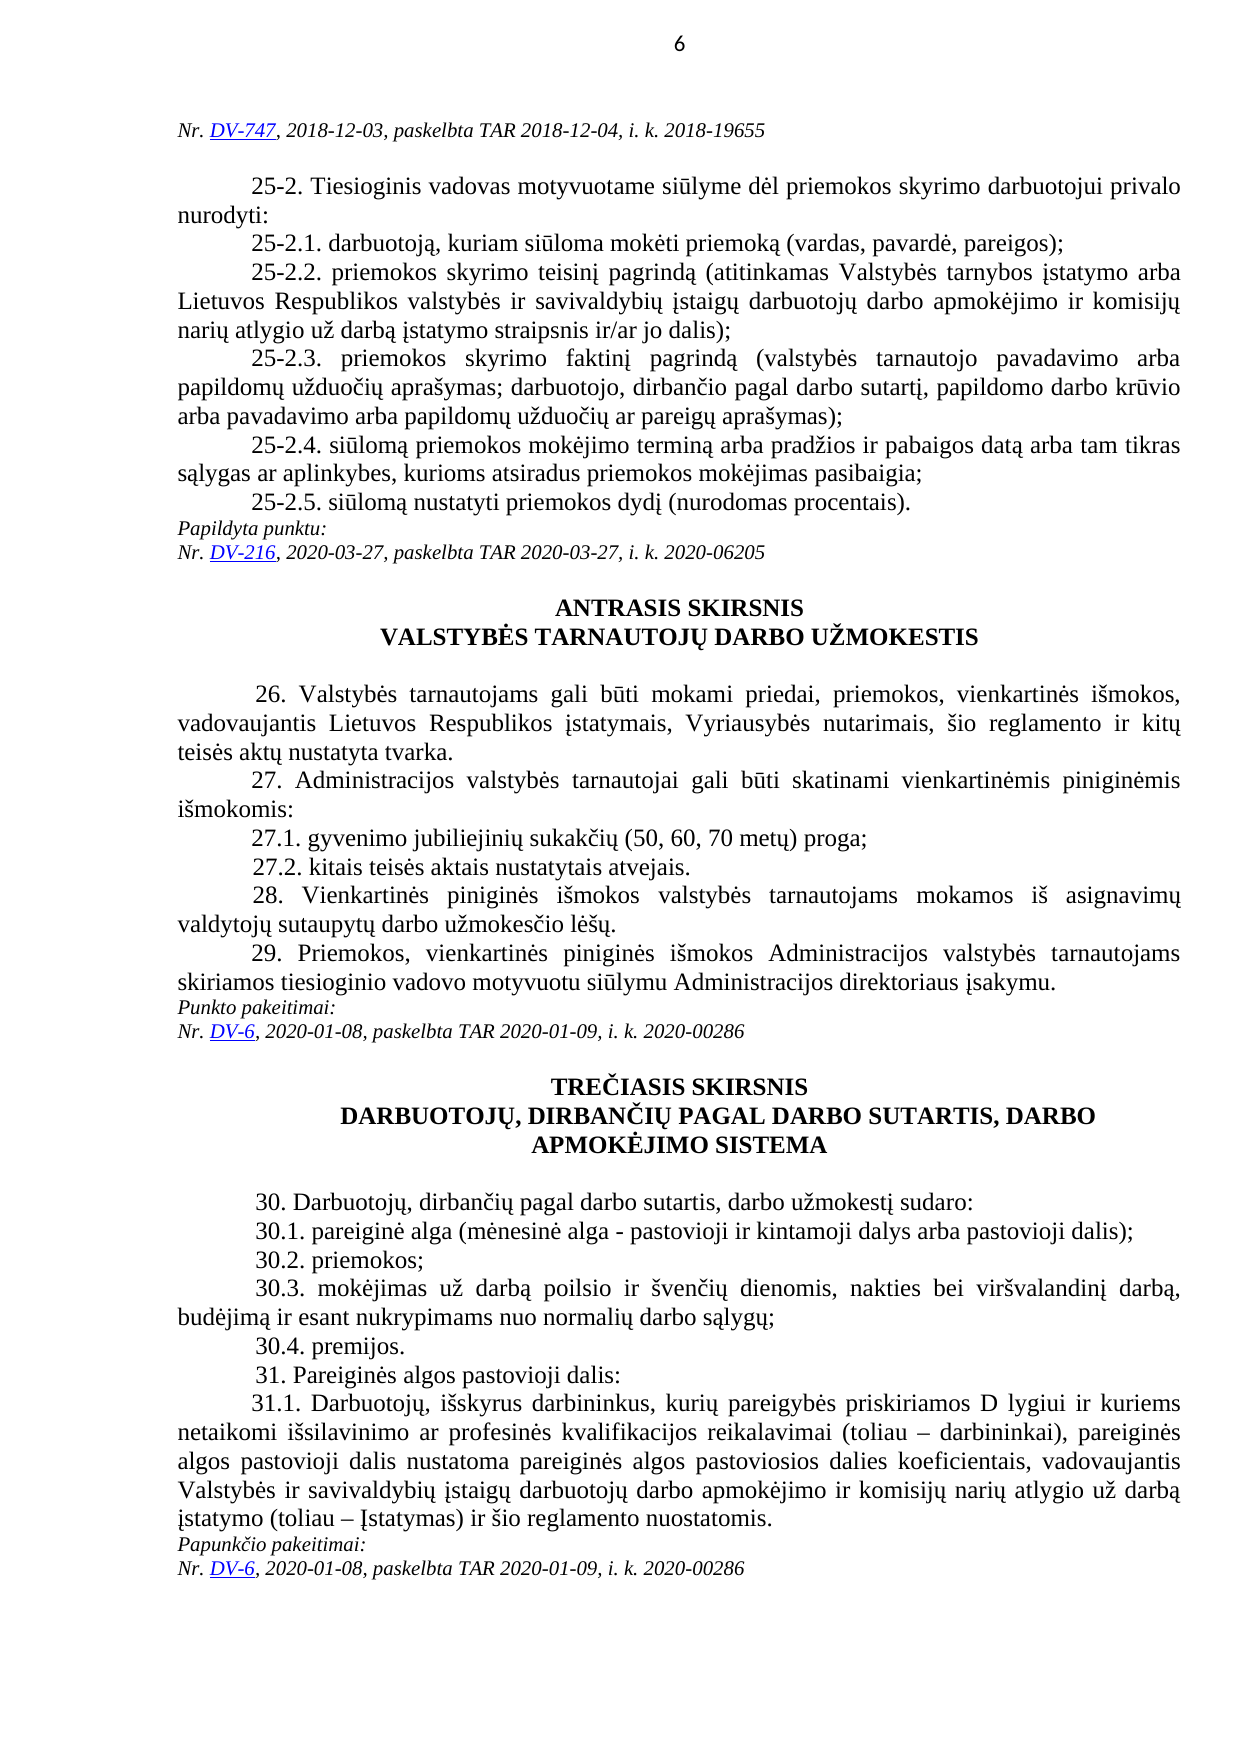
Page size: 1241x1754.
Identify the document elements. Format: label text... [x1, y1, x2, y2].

text 27.2. kitais teisės aktais nustatytais atvejais. [177, 852, 1181, 880]
text 29. Priemokos, vienkartinės piniginės išmokos Administracijos valstybės tarnautojams skiriamos tiesioginio vadovo motyvuotu siūlymu Administracijos direktoriaus įsakymu. [177, 938, 1181, 995]
text Nr. DV-747, 2018-12-03, paskelbta TAR 2018-12-04, i. k. 2018-19655 [177, 118, 1181, 142]
text 31.1. Darbuotojų, išskyrus darbininkus, kurių pareigybės priskiriamos D lygiui ir kuriems netaikomi išsilavinimo ar profesinės kvalifikacijos reikalavimai (toliau – darbininkai), pareiginės algos pastovioji dalis nustatoma pareiginės algos pastoviosios dalies koeficientais, vadovaujantis Valstybės ir savivaldybių įstaigų darbuotojų darbo apmokėjimo ir komisijų narių atlygio už darbą įstatymo (toliau – Įstatymas) ir šio reglamento nuostatomis. [177, 1388, 1181, 1532]
text 25-2.1. darbuotoją, kuriam siūloma mokėti priemoką (vardas, pavardė, pareigos); [177, 228, 1181, 257]
text 25-2.4. siūlomą priemokos mokėjimo terminą arba pradžios ir pabaigos datą arba tam tikras sąlygas ar aplinkybes, kurioms atsiradus priemokos mokėjimas pasibaigia; [177, 430, 1181, 487]
text Punkto pakeitimai: [177, 995, 1181, 1019]
text Papunkčio pakeitimai: [177, 1532, 1181, 1556]
text 27. Administracijos valstybės tarnautojai gali būti skatinami vienkartinėmis piniginėmis išmokomis: [177, 765, 1181, 823]
text 27.1. gyvenimo jubiliejinių sukakčių (50, 60, 70 metų) proga; [177, 823, 1181, 852]
text TREČIASIS SKIRSNIS [177, 1072, 1181, 1101]
text DARBUOTOJų, DIRBANčių PAGAL DARBO SUTARTIS, darbo apmokėjimo sistema [177, 1101, 1181, 1158]
text 25-2.5. siūlomą nustatyti priemokos dydį (nurodomas procentais). [177, 487, 1181, 516]
text 31. Pareiginės algos pastovioji dalis: [177, 1360, 1181, 1388]
text Nr. DV-6, 2020-01-08, paskelbta TAR 2020-01-09, i. k. 2020-00286 [177, 1019, 1181, 1043]
text 30.3. mokėjimas už darbą poilsio ir švenčių dienomis, nakties bei viršvalandinį darbą, budėjimą ir esant nukrypimams nuo normalių darbo sąlygų; [177, 1273, 1181, 1331]
text VALSTYBĖS TARNAUTOJų darbo užmokestis [177, 622, 1181, 650]
text 30.4. premijos. [177, 1331, 1181, 1360]
text ANTRASIS SKIRSNIS [177, 593, 1181, 622]
text 30.2. priemokos; [177, 1245, 1181, 1273]
text Papildyta punktu: [177, 516, 1181, 540]
text 25-2.2. priemokos skyrimo teisinį pagrindą (atitinkamas Valstybės tarnybos įstatymo arba Lietuvos Respublikos valstybės ir savivaldybių įstaigų darbuotojų darbo apmokėjimo ir komisijų narių atlygio už darbą įstatymo straipsnis ir/ar jo dalis); [177, 257, 1181, 343]
text Nr. DV-216, 2020-03-27, paskelbta TAR 2020-03-27, i. k. 2020-06205 [177, 540, 1181, 564]
text 26. Valstybės tarnautojams gali būti mokami priedai, priemokos, vienkartinės išmokos, vadovaujantis Lietuvos Respublikos įstatymais, Vyriausybės nutarimais, šio reglamento ir kitų teisės aktų nustatyta tvarka. [177, 679, 1181, 765]
text Nr. DV-6, 2020-01-08, paskelbta TAR 2020-01-09, i. k. 2020-00286 [177, 1556, 1181, 1580]
text 30. Darbuotojų, dirbančių pagal darbo sutartis, darbo užmokestį sudaro: [177, 1187, 1181, 1216]
text 28. Vienkartinės piniginės išmokos valstybės tarnautojams mokamos iš asignavimų valdytojų sutaupytų darbo užmokesčio lėšų. [177, 880, 1181, 938]
text 30.1. pareiginė alga (mėnesinė alga - pastovioji ir kintamoji dalys arba pastovioji dalis); [177, 1216, 1181, 1245]
text 25-2. Tiesioginis vadovas motyvuotame siūlyme dėl priemokos skyrimo darbuotojui privalo nurodyti: [177, 171, 1181, 228]
text 25-2.3. priemokos skyrimo faktinį pagrindą (valstybės tarnautojo pavadavimo arba papildomų užduočių aprašymas; darbuotojo, dirbančio pagal darbo sutartį, papildomo darbo krūvio arba pavadavimo arba papildomų užduočių ar pareigų aprašymas); [177, 343, 1181, 430]
